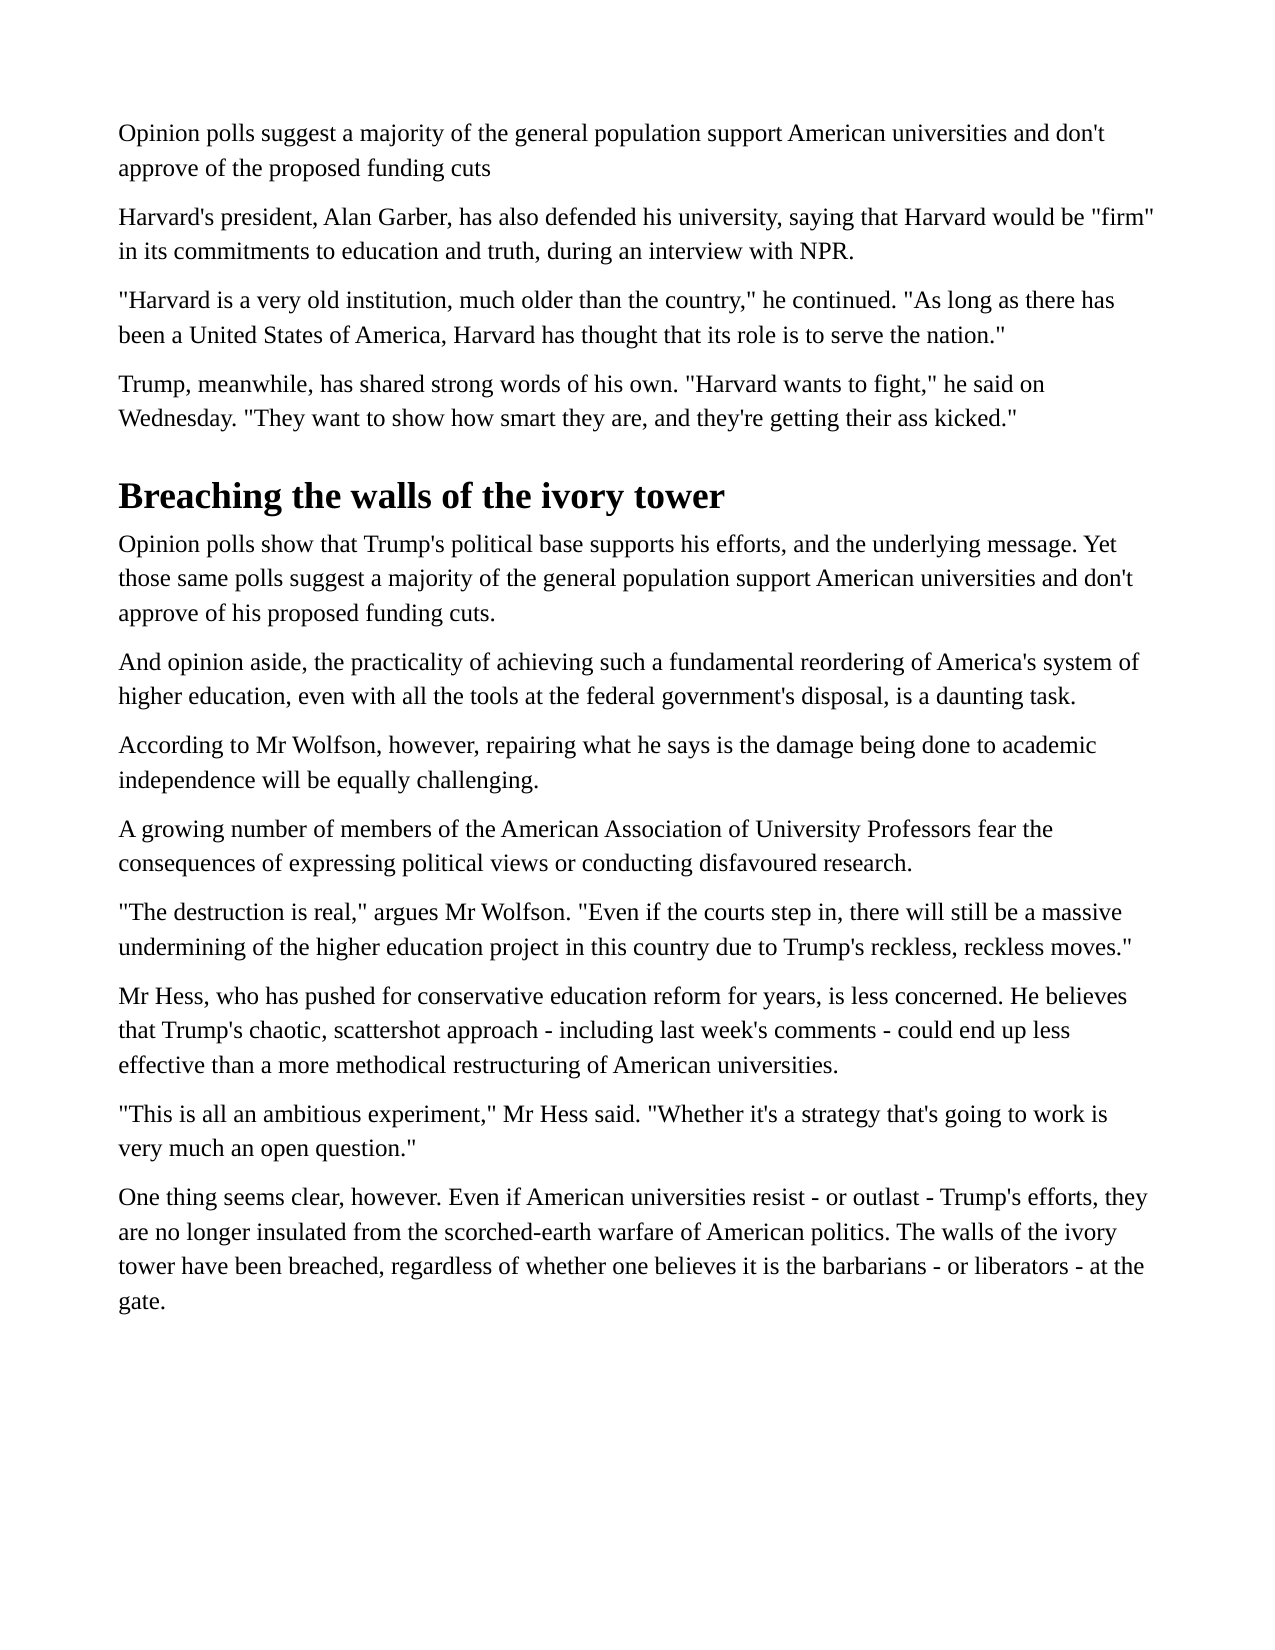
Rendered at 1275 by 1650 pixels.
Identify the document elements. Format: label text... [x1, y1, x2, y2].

text A growing number of members of the American Association of University Professors fear the consequences of expressing political views or conducting disfavoured research. [118, 814, 1157, 877]
text One thing seems clear, however. Even if American universities resist - or outlast - Trump's efforts, they are no longer insulated from the scorched-earth warfare of American politics. The walls of the ivory tower have been breached, regardless of whether one believes it is the barbarians - or liberators - at the gate. [118, 1182, 1157, 1315]
text "The destruction is real," argues Mr Wolfson. "Even if the courts step in, there will still be a massive undermining of the higher education project in this country due to Trump's reckless, reckless moves." [118, 897, 1157, 961]
text Mr Hess, who has pushed for conservative education reform for years, is less concerned. He believes that Trump's chaotic, scattershot approach - including last week's comments - could end up less effective than a more methodical restructuring of American universities. [118, 981, 1157, 1079]
text And opinion aside, the practicality of achieving such a fundamental reordering of America's system of higher education, even with all the tools at the federal government's disposal, is a daunting task. [118, 647, 1157, 710]
text Trump, meanwhile, has shared strong words of his own. "Harvard wants to fight," he said on Wednesday. "They want to show how smart they are, and they're getting their ass kicked." [118, 369, 1157, 432]
subtitle Breaching the walls of the ivory tower [118, 473, 1157, 516]
text Harvard's president, Alan Garber, has also defended his university, saying that Harvard would be "firm" in its commitments to education and truth, during an interview with NPR. [118, 202, 1157, 265]
text Opinion polls show that Trump's political base supports his efforts, and the underlying message. Yet those same polls suggest a majority of the general population support American universities and don't approve of his proposed funding cuts. [118, 529, 1157, 626]
text According to Mr Wolfson, however, repairing what he says is the damage being done to academic independence will be equally challenging. [118, 730, 1157, 793]
text Opinion polls suggest a majority of the general population support American universities and don't approve of the proposed funding cuts [118, 118, 1157, 181]
text "Harvard is a very old institution, much older than the country," he continued. "As long as there has been a United States of America, Harvard has thought that its role is to serve the nation." [118, 285, 1157, 348]
text "This is all an ambitious experiment," Mr Hess said. "Whether it's a strategy that's going to work is very much an open question." [118, 1099, 1157, 1162]
